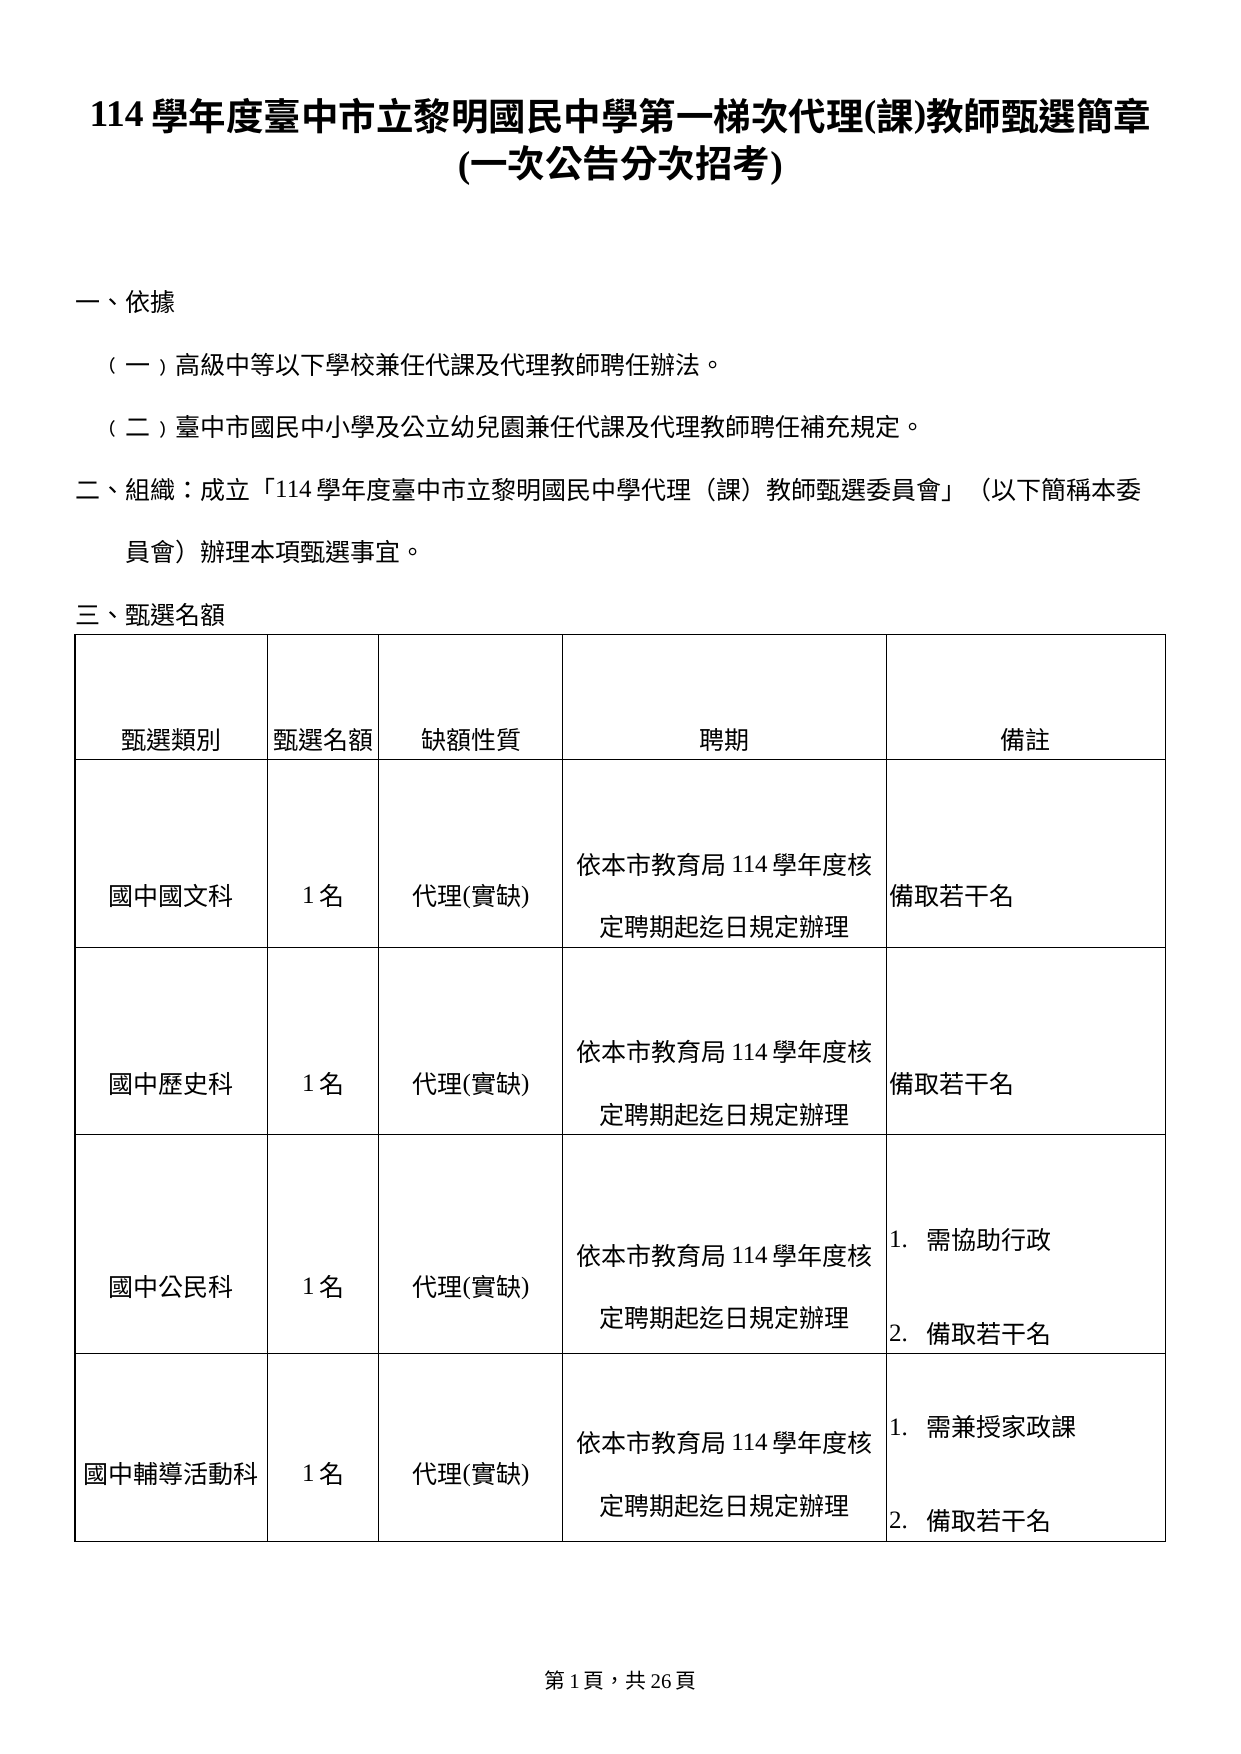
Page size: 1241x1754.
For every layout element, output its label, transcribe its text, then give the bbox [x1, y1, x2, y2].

table_cell 需兼授家政課 備取若干名 [887, 1354, 1165, 1541]
table_header 甄選名額 [268, 635, 378, 759]
table_cell 備取若干名 [887, 948, 1165, 1134]
table_cell 1名 [268, 1135, 378, 1353]
table_cell 國中歷史科 [76, 948, 267, 1134]
table_cell 依本市教育局114學年度核定聘期起迄日規定辦理 [563, 948, 886, 1134]
table_header 備註 [887, 635, 1165, 759]
table_cell 1名 [268, 760, 378, 947]
table_header 缺額性質 [379, 635, 562, 759]
table_cell 依本市教育局114學年度核定聘期起迄日規定辦理 [563, 1135, 886, 1353]
text 114學年度臺中市立黎明國民中學第一梯次代理(課)教師甄選簡章 [75, 72, 1165, 134]
table_cell 備取若干名 [887, 760, 1165, 947]
table_cell 國中國文科 [76, 760, 267, 947]
table_cell 代理(實缺) [379, 760, 562, 947]
table_cell 代理(實缺) [379, 948, 562, 1134]
text ﹙一﹚高級中等以下學校兼任代課及代理教師聘任辦法。 [100, 322, 1165, 384]
table_cell 需協助行政 備取若干名 [887, 1135, 1165, 1353]
text 三、甄選名額 [75, 572, 1165, 634]
text 二、組織：成立「114學年度臺中市立黎明國民中學代理（課）教師甄選委員會」（以下簡稱本委員會）辦理本項甄選事宜。 [75, 447, 1165, 572]
text (一次公告分次招考) [75, 134, 1165, 188]
text ﹙二﹚臺中市國民中小學及公立幼兒園兼任代課及代理教師聘任補充規定。 [100, 384, 1165, 447]
table_cell 代理(實缺) [379, 1135, 562, 1353]
table_cell 依本市教育局114學年度核定聘期起迄日規定辦理 [563, 1354, 886, 1541]
table_cell 國中公民科 [76, 1135, 267, 1353]
table_cell 1名 [268, 1354, 378, 1541]
table_header 聘期 [563, 635, 886, 759]
table_cell 國中輔導活動科 [76, 1354, 267, 1541]
table_cell 1名 [268, 948, 378, 1134]
table_cell 依本市教育局114學年度核定聘期起迄日規定辦理 [563, 760, 886, 947]
text 一、依據 [75, 259, 1165, 322]
table_header 甄選類別 [76, 635, 267, 759]
table_cell 代理(實缺) [379, 1354, 562, 1541]
